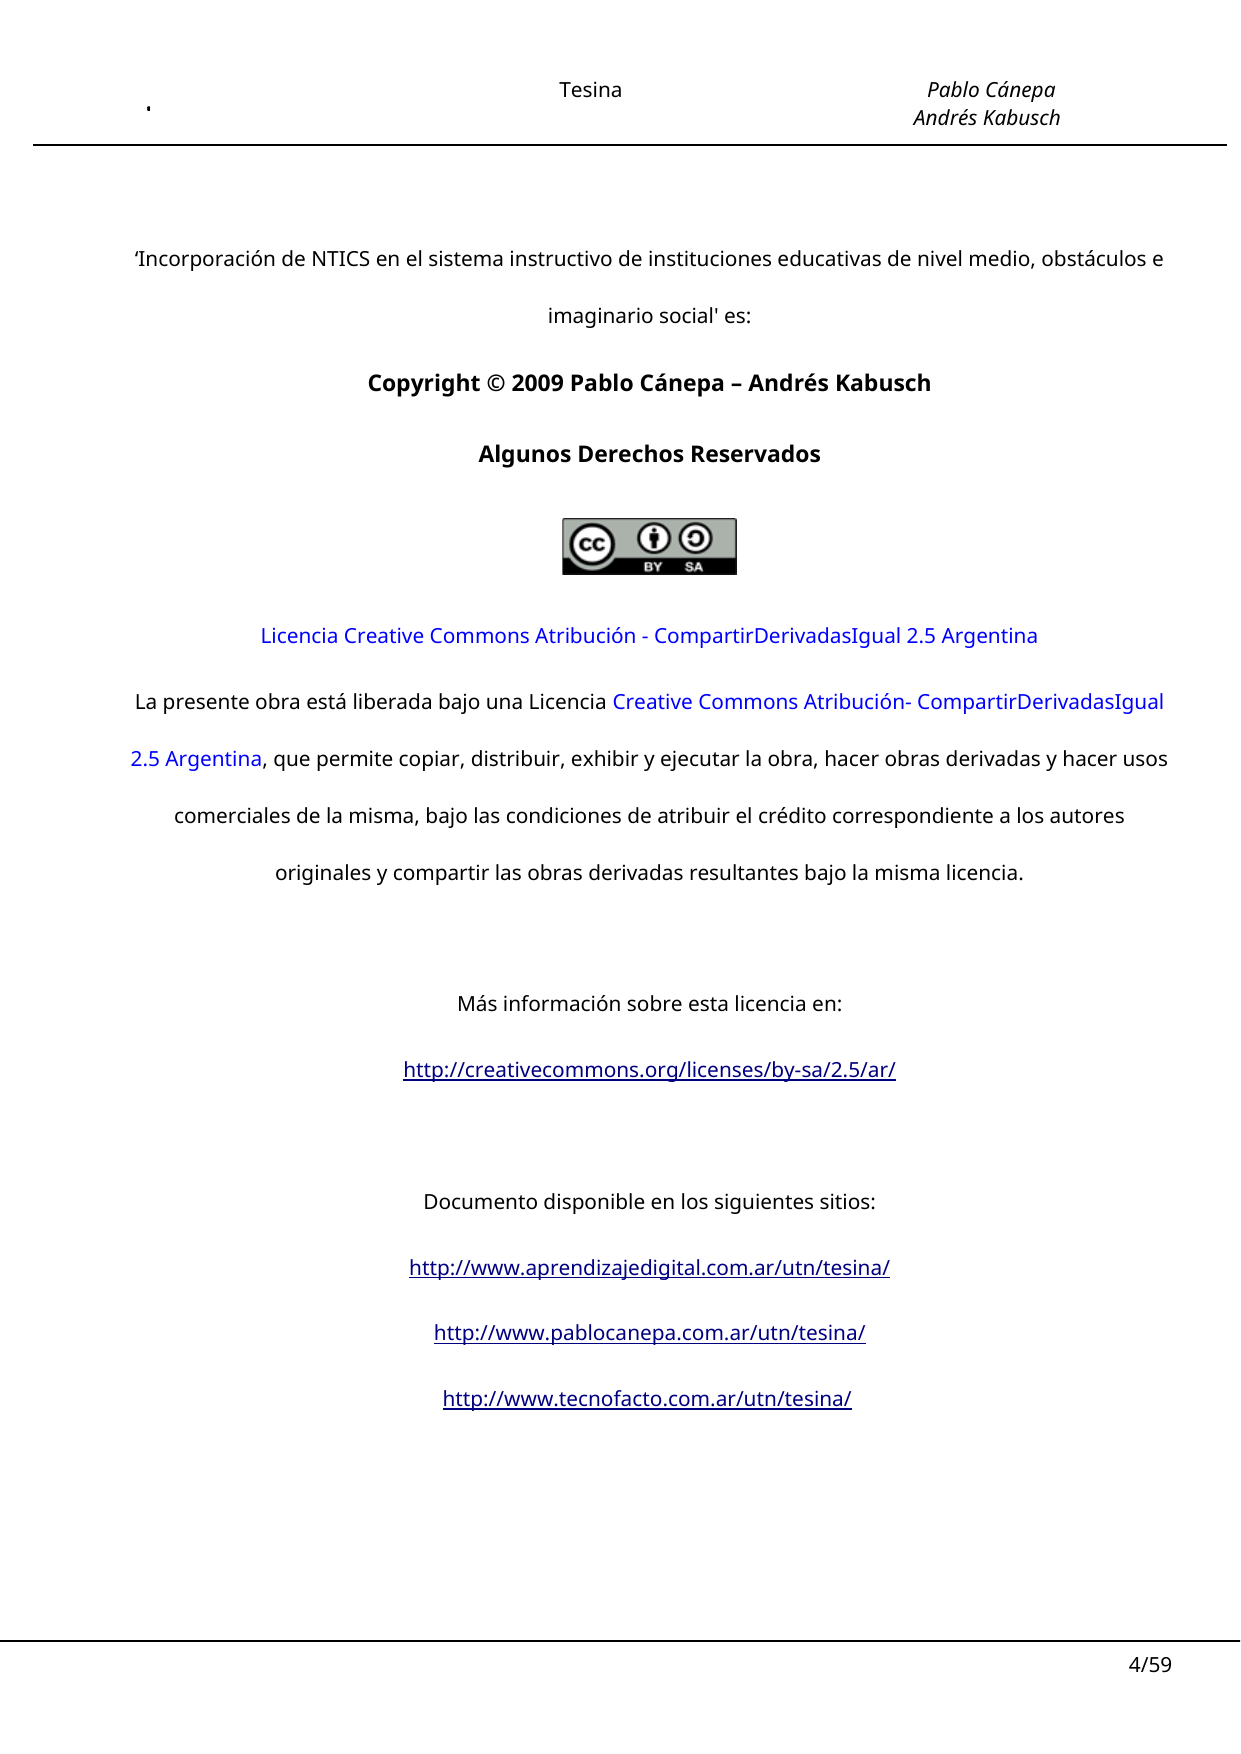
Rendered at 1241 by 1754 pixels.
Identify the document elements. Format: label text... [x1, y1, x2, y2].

text ‘Incorporación de NTICS en el sistema instructivo de instituciones educativas de nivel medio, obstáculos e imaginario social' es: [127, 244, 1172, 329]
picture [562, 518, 737, 575]
text Documento disponible en los siguientes sitios: [127, 1187, 1172, 1215]
text Más información sobre esta licencia en: [127, 989, 1172, 1018]
text Copyright © 2009 Pablo Cánepa – Andrés Kabusch [127, 367, 1172, 398]
text La presente obra está liberada bajo una Licencia Creative Commons Atribución- CompartirDerivadasIgual 2.5 Argentina, que permite copiar, distribuir, exhibir y ejecutar la obra, hacer obras derivadas y hacer usos comerciales de la misma, bajo las condiciones de atribuir el crédito correspondiente a los autores originales y compartir las obras derivadas resultantes bajo la misma licencia. [127, 687, 1172, 886]
text http://www.tecnofacto.com.ar/utn/tesina/ [127, 1384, 1172, 1413]
text Algunos Derechos Reservados [127, 438, 1172, 469]
text http://creativecommons.org/licenses/by-sa/2.5/ar/ [127, 1055, 1172, 1083]
text Licencia Creative Commons Atribución - CompartirDerivadasIgual 2.5 Argentina [127, 621, 1172, 649]
text http://www.aprendizajedigital.com.ar/utn/tesina/ [127, 1253, 1172, 1281]
text http://www.pablocanepa.com.ar/utn/tesina/ [127, 1318, 1172, 1347]
